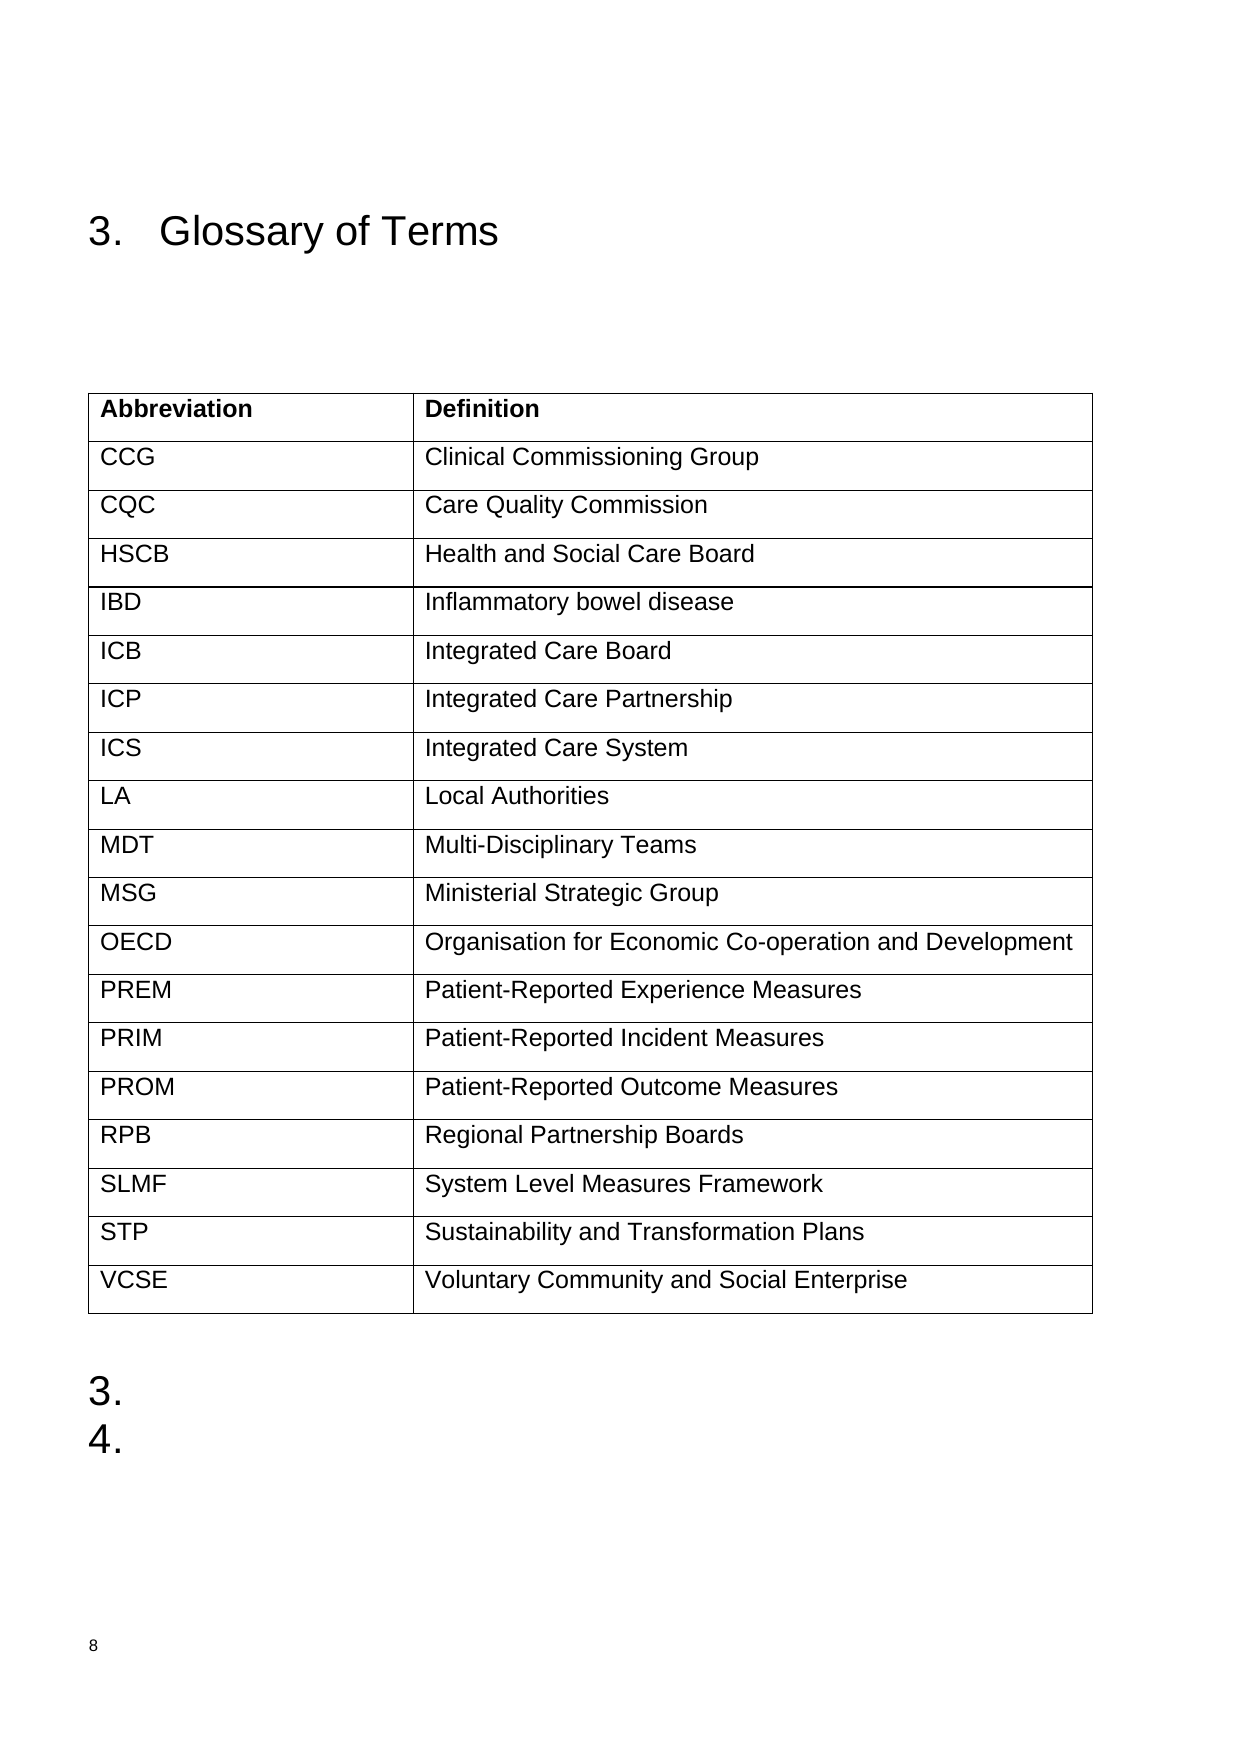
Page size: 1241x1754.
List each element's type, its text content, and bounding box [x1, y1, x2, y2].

table_cell Health and Social Care Board [414, 539, 1092, 586]
table_cell PREM [89, 975, 413, 1022]
table_header Definition [414, 394, 1092, 441]
table_cell ICS [89, 733, 413, 780]
table_cell CQC [89, 491, 413, 538]
table_cell Patient-Reported Incident Measures [414, 1023, 1092, 1071]
table_cell HSCB [89, 539, 413, 586]
table_cell Sustainability and Transformation Plans [414, 1217, 1092, 1264]
table_cell Clinical Commissioning Group [414, 442, 1092, 489]
table_cell LA [89, 781, 413, 828]
table_cell Care Quality Commission [414, 491, 1092, 538]
table_cell Inflammatory bowel disease [414, 588, 1092, 635]
table_cell VCSE [89, 1266, 413, 1313]
table_cell ICP [89, 684, 413, 732]
table_cell Integrated Care Partnership [414, 684, 1092, 732]
table_cell ICB [89, 636, 413, 683]
table_cell PROM [89, 1072, 413, 1119]
table_cell Ministerial Strategic Group [414, 878, 1092, 925]
table_cell Multi-Disciplinary Teams [414, 830, 1092, 877]
table_cell Patient-Reported Outcome Measures [414, 1072, 1092, 1119]
table_cell Patient-Reported Experience Measures [414, 975, 1092, 1022]
table_header Abbreviation [89, 394, 413, 441]
table_cell Integrated Care System [414, 733, 1092, 780]
table_cell IBD [89, 588, 413, 635]
table_cell OECD [89, 926, 413, 974]
table_cell System Level Measures Framework [414, 1169, 1092, 1216]
table_cell MSG [89, 878, 413, 925]
table_cell CCG [89, 442, 413, 489]
table_cell RPB [89, 1120, 413, 1168]
table_cell Regional Partnership Boards [414, 1120, 1092, 1168]
table_cell Local Authorities [414, 781, 1092, 828]
subtitle Glossary of Terms [89, 207, 1152, 255]
table_cell SLMF [89, 1169, 413, 1216]
table_cell STP [89, 1217, 413, 1264]
table_cell MDT [89, 830, 413, 877]
table_cell Voluntary Community and Social Enterprise [414, 1266, 1092, 1313]
table_cell PRIM [89, 1023, 413, 1071]
table_cell Organisation for Economic Co-operation and Development [414, 926, 1092, 974]
table_cell Integrated Care Board [414, 636, 1092, 683]
